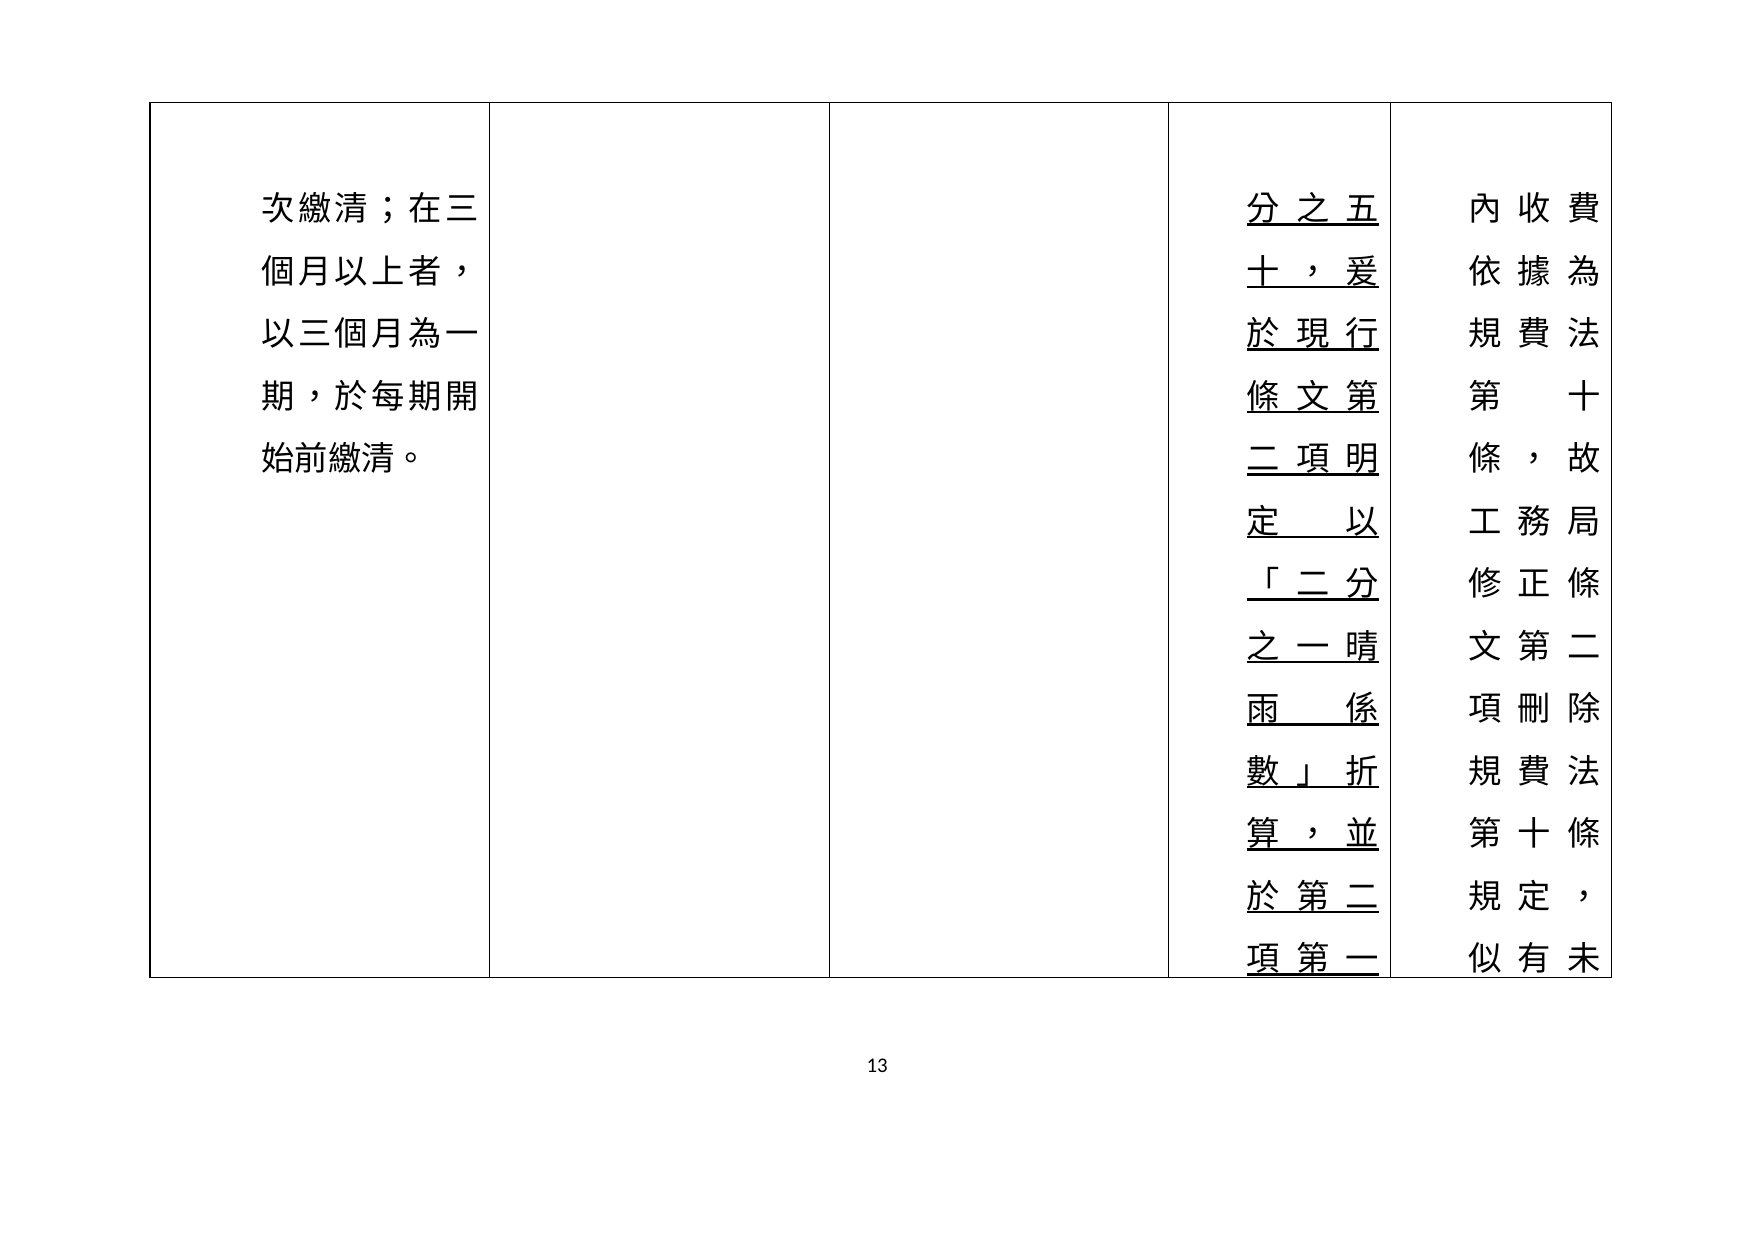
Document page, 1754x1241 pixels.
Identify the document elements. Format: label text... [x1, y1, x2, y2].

table_cell 次繳清；在三個月以上者，以三個月為一期，於每期開始前繳清。 [151, 103, 489, 977]
table_cell [490, 103, 829, 977]
table_cell [830, 103, 1168, 977]
table_cell 分之五十，爰於現行條文第二項明定以「二分之一晴雨係數」折算，並於第二項第一 [1169, 103, 1390, 977]
table_cell 內收費依據為規費法第十條，故工務局修正條文第二項刪除規費法第十條規定，似有未 [1391, 103, 1611, 977]
